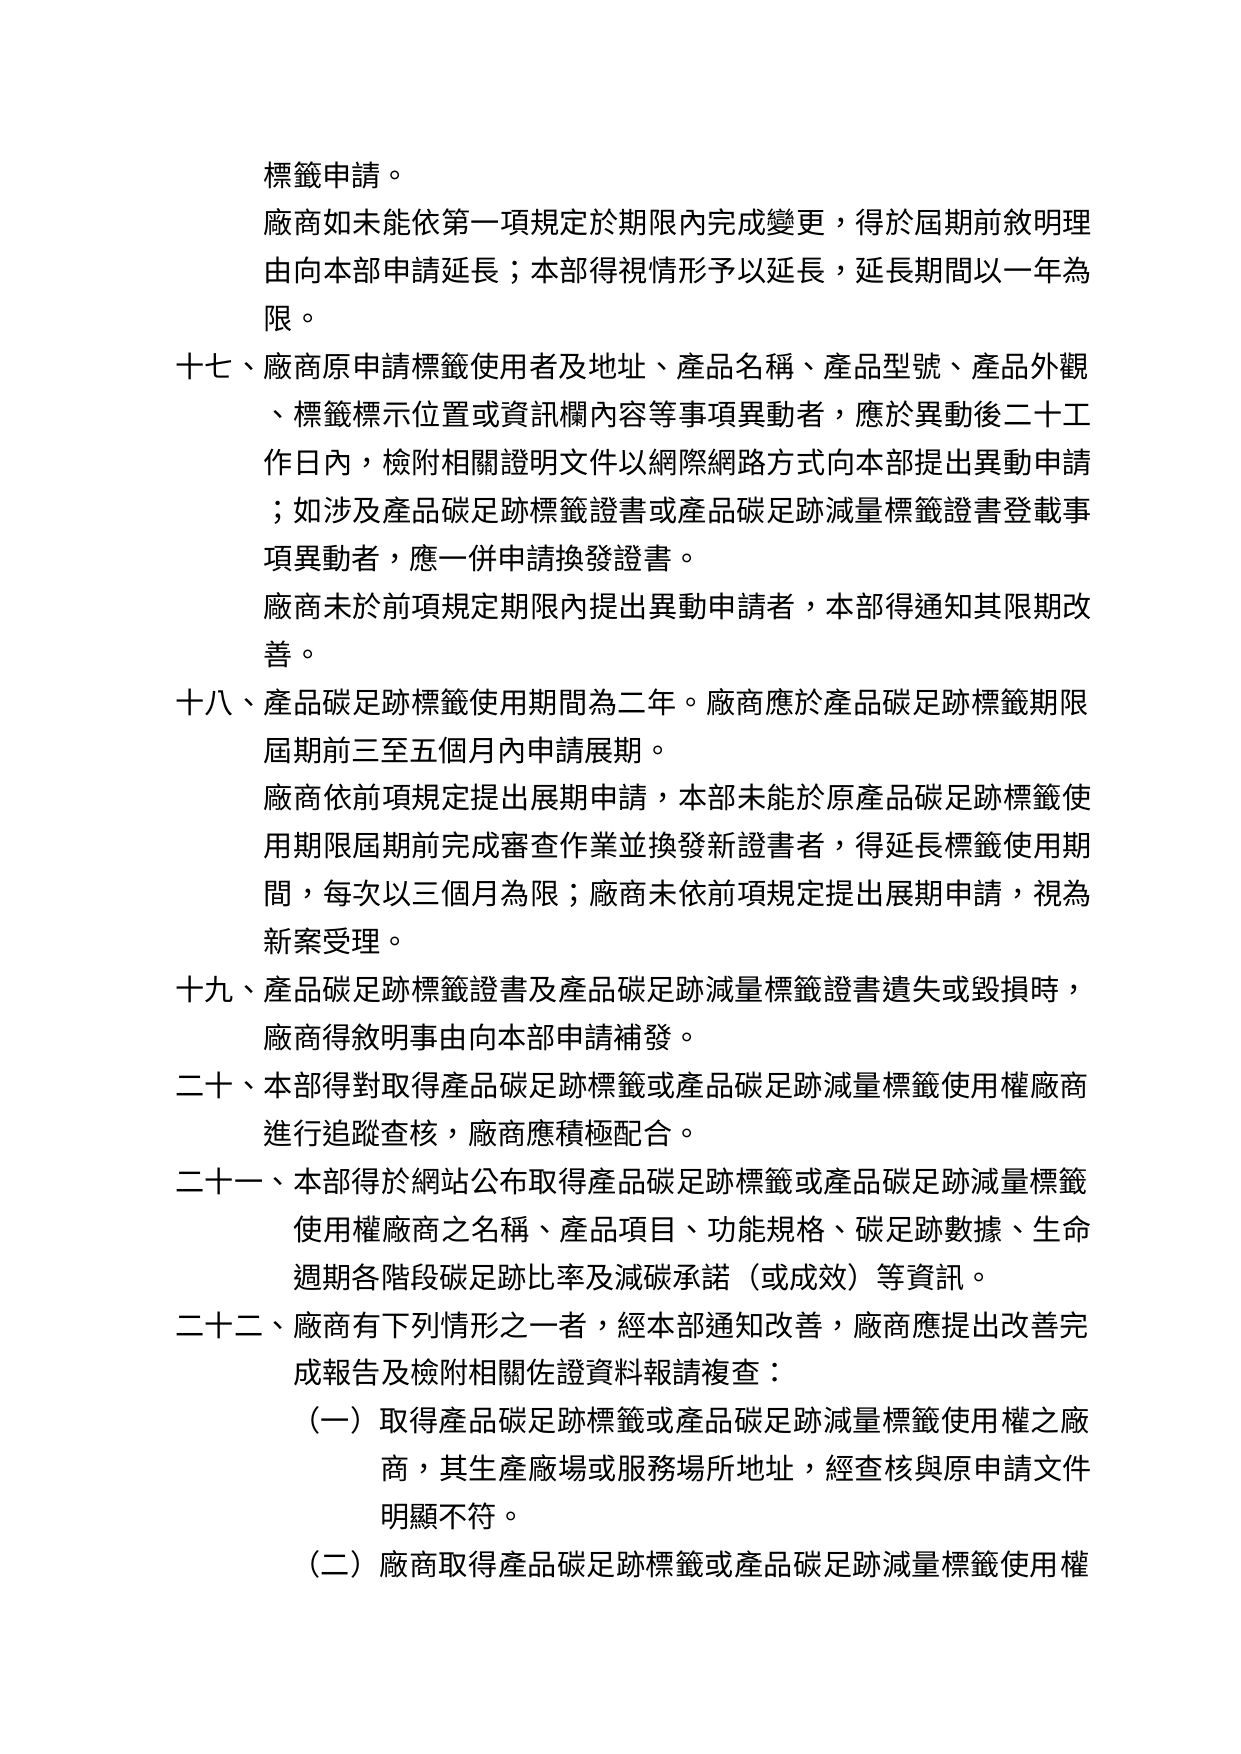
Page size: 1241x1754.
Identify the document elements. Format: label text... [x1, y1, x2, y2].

table_cell 標籤申請。 廠商如未能依第一項規定於期限內完成變更，得於屆期前敘明理由向本部申請延長；本部得視情形予以延長，延長期間以一年為限。 十七、廠商原申請標籤使用者及地址、產品名稱、產品型號、產品外觀、標籤標示位置或資訊欄內容等事項異動者，應於異動後二十工作日內，檢附相關證明文件以網際網路方式向本部提出異動申請；如涉及產品碳足跡標籤證書或產品碳足跡減量標籤證書登載事項異動者，應一併申請換發證書。 廠商未於前項規定期限內提出異動申請者，本部得通知其限期改善。 十八、產品碳足跡標籤使用期間為二年。廠商應於產品碳足跡標籤期限屆期前三至五個月內申請展期。 廠商依前項規定提出展期申請，本部未能於原產品碳足跡標籤使用期限屆期前完成審查作業並換發新證書者，得延長標籤使用期間，每次以三個月為限；廠商未依前項規定提出展期申請，視為新案受理。 十九、產品碳足跡標籤證書及產品碳足跡減量標籤證書遺失或毀損時，廠商得敘明事由向本部申請補發。 二十、本部得對取得產品碳足跡標籤或產品碳足跡減量標籤使用權廠商進行追蹤查核，廠商應積極配合。 二十一、本部得於網站公布取得產品碳足跡標籤或產品碳足跡減量標籤使用權廠商之名稱、產品項目、功能規格、碳足跡數據、生命週期各階段碳足跡比率及減碳承諾（或成效）等資訊。 二十二、廠商有下列情形之一者，經本部通知改善，廠商應提出改善完成報告及檢附相關佐證資料報請複查： （一）取得產品碳足跡標籤或產品碳足跡減量標籤使用權之廠商，其生產廠場或服務場所地址，經查核與原申請文件明顯不符。 （二）廠商取得產品碳足跡標籤或產品碳足跡減量標籤使用權 [174, 148, 1093, 1585]
